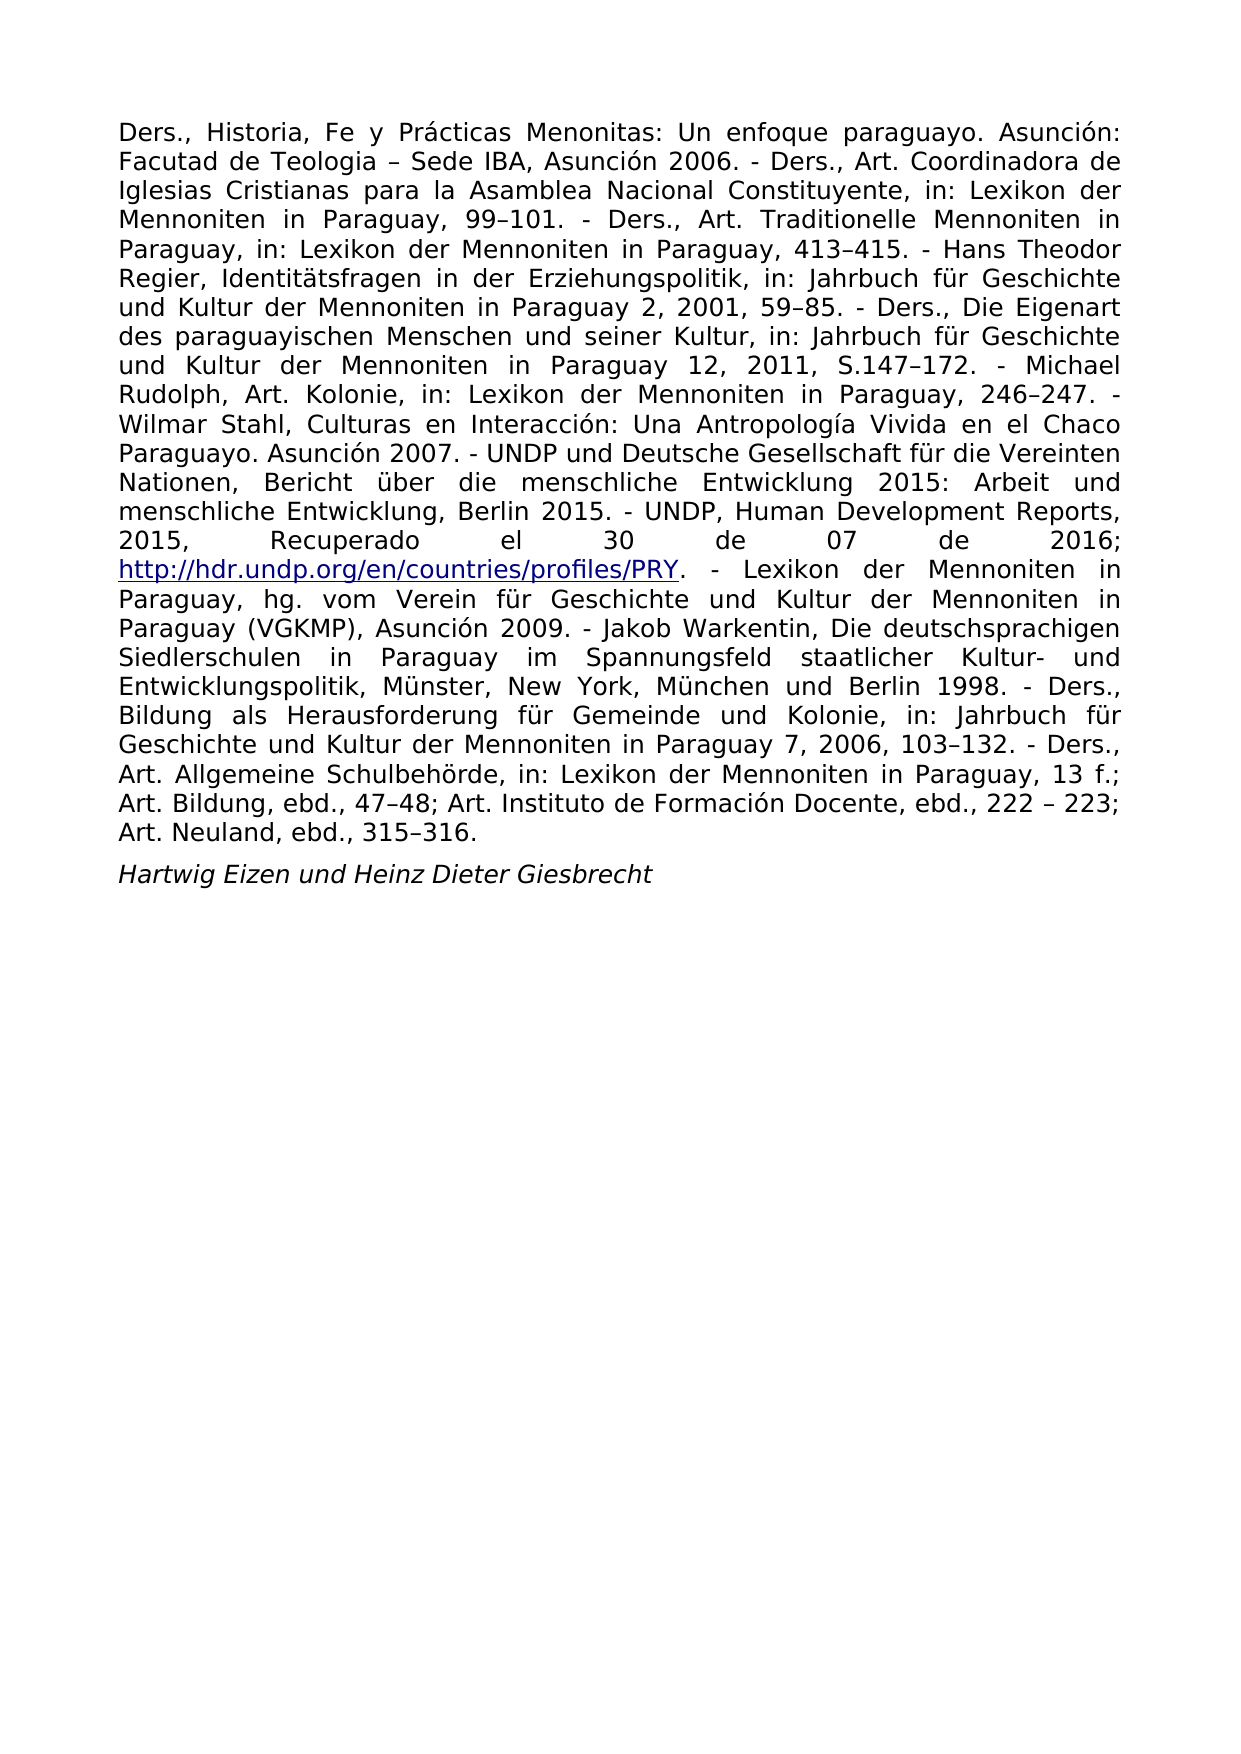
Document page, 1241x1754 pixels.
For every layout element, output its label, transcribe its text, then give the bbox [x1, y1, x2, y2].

text Hartwig Eizen und Heinz Dieter Giesbrecht [118, 860, 1122, 889]
text - Ders., Historia, Fe y Prácticas Menonitas: Un enfoque paraguayo. Asunción: Facutad de Teologia – Sede IBA, Asunción 2006. - Ders., Art. Coordinadora de Iglesias Cristianas para la Asamblea Nacional Constituyente, in: Lexikon der Mennoniten in Paraguay, 99–101. - Ders., Art. Traditionelle Mennoniten in Paraguay, in: Lexikon der Mennoniten in Paraguay, 413–415. - Hans Theodor Regier, Identitätsfragen in der Erziehungspolitik, in: Jahrbuch für Geschichte und Kultur der Mennoniten in Paraguay 2, 2001, 59–85. - Ders., Die Eigenart des paraguayischen Menschen und seiner Kultur, in: Jahrbuch für Geschichte und Kultur der Mennoniten in Paraguay 12, 2011, S.147–172. - Michael Rudolph, Art. Kolonie, in: Lexikon der Mennoniten in Paraguay, 246–247. - Wilmar Stahl, Culturas en Interacción: Una Antropología Vivida en el Chaco Paraguayo. Asunción 2007. - UNDP und Deutsche Gesellschaft für die Vereinten Nationen, Bericht über die menschliche Entwicklung 2015: Arbeit und menschliche Entwicklung, Berlin 2015. - UNDP, Human Development Reports, 2015, Recuperado el 30 de 07 de 2016; http://hdr.undp.org/en/countries/profiles/PRY. - Lexikon der Mennoniten in Paraguay, hg. vom Verein für Geschichte und Kultur der Mennoniten in Paraguay (VGKMP), Asunción 2009. - Jakob Warkentin, Die deutschsprachigen Siedlerschulen in Paraguay im Spannungsfeld staatlicher Kultur- und Entwicklungspolitik, Münster, New York, München und Berlin 1998. - Ders., Bildung als Herausforderung für Gemeinde und Kolonie, in: Jahrbuch für Geschichte und Kultur der Mennoniten in Paraguay 7, 2006, 103–132. - Ders., Art. Allgemeine Schulbehörde, in: Lexikon der Mennoniten in Paraguay, 13 f.; Art. Bildung, ebd., 47–48; Art. Instituto de Formación Docente, ebd., 222 – 223; Art. Neuland, ebd., 315–316. [118, 118, 1122, 847]
